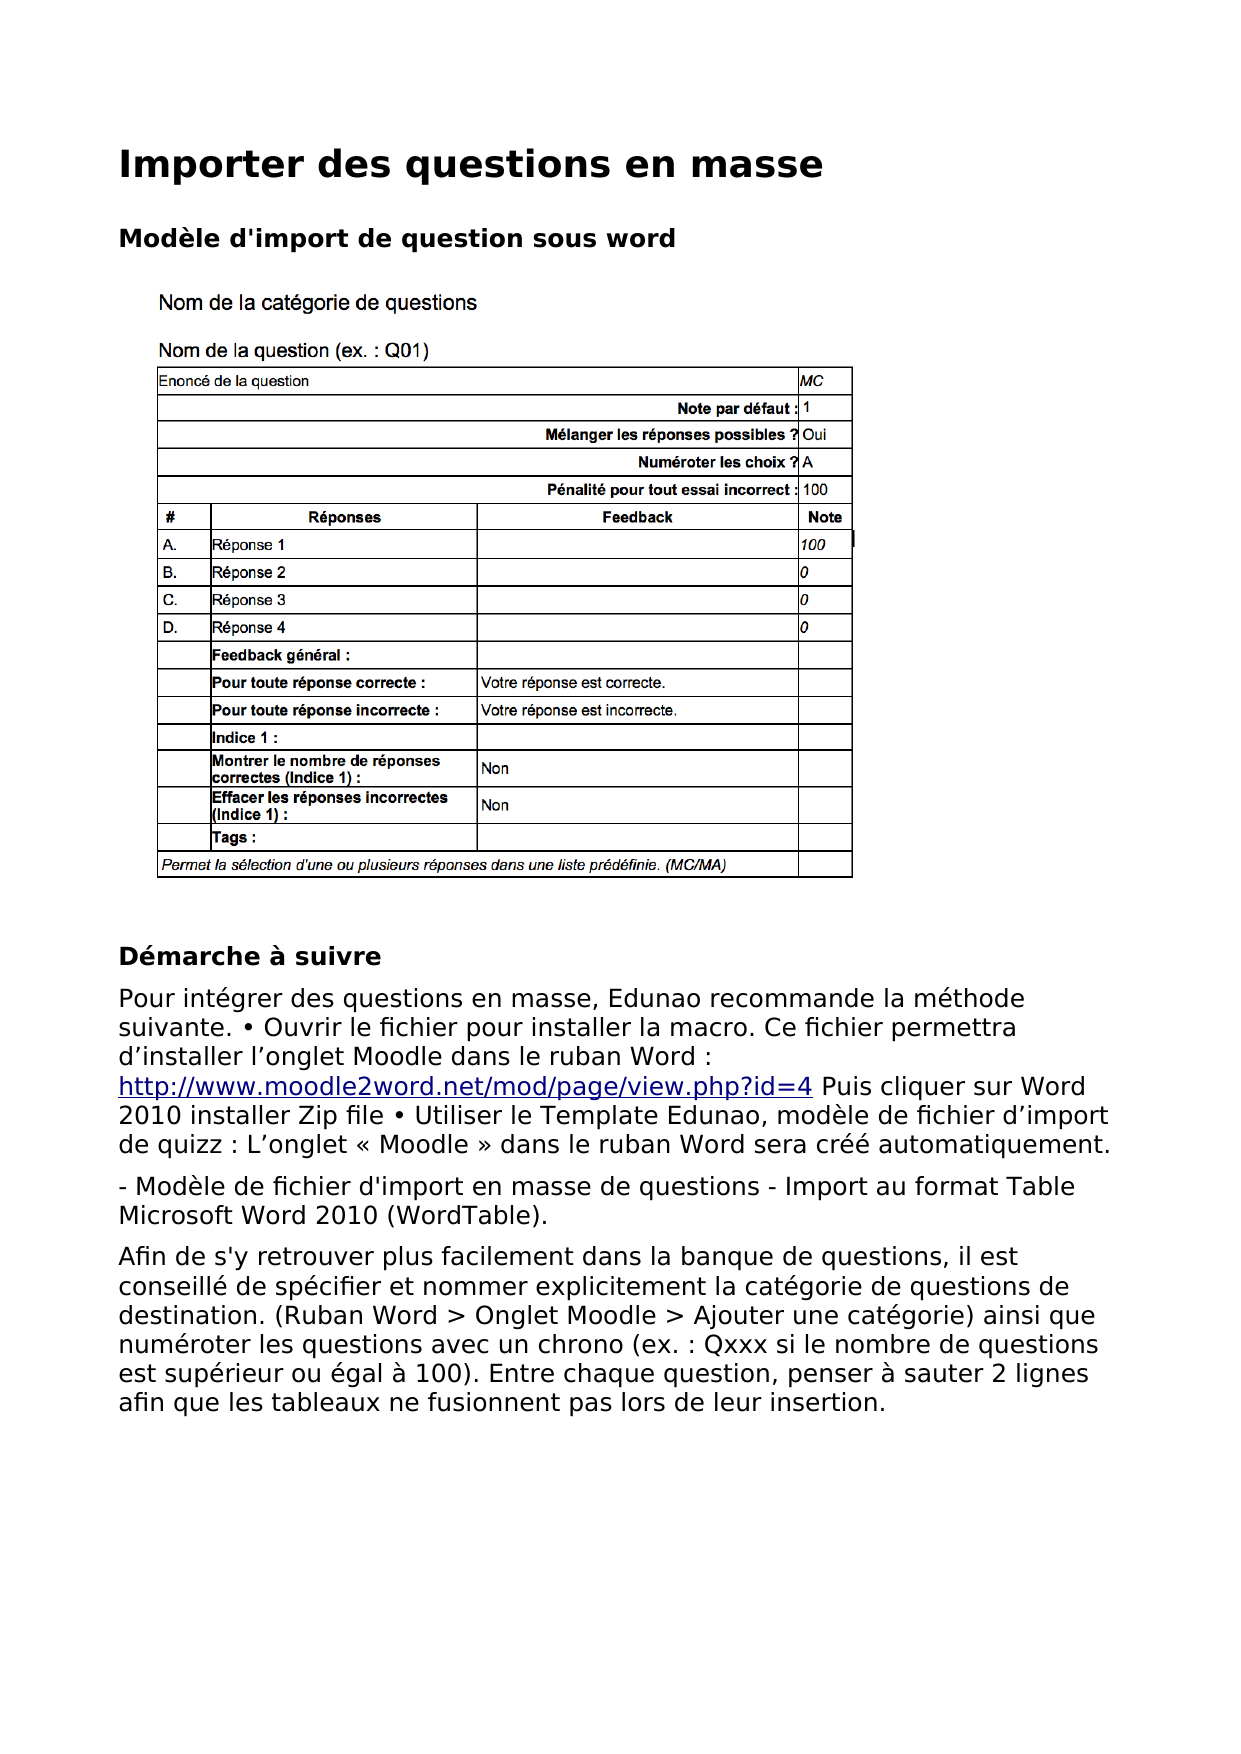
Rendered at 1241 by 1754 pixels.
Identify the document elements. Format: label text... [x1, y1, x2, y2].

subtitle Importer des questions en masse [118, 143, 1122, 187]
text Pour intégrer des questions en masse, Edunao recommande la méthode suivante. • Ouvrir le fichier pour installer la macro. Ce fichier permettra d’installer l’onglet Moodle dans le ruban Word : http://www.moodle2word.net/mod/page/view.php?id=4 Puis cliquer sur Word 2010 installer Zip file • Utiliser le Template Edunao, modèle de fichier d’import de quizz : L’onglet « Moodle » dans le ruban Word sera créé automatiquement. [118, 984, 1122, 1159]
subtitle Démarche à suivre [118, 942, 1122, 972]
text Afin de s'y retrouver plus facilement dans la banque de questions, il est conseillé de spécifier et nommer explicitement la catégorie de questions de destination. (Ruban Word > Onglet Moodle > Ajouter une catégorie) ainsi que numéroter les questions avec un chrono (ex. : Qxxx si le nombre de questions est supérieur ou égal à 100). Entre chaque question, penser à sauter 2 lignes afin que les tableaux ne fusionnent pas lors de leur insertion. [118, 1242, 1122, 1417]
text - Modèle de fichier d'import en masse de questions - Import au format Table Microsoft Word 2010 (WordTable). [118, 1172, 1122, 1230]
subtitle Modèle d'import de question sous word [118, 224, 1122, 253]
picture [118, 266, 900, 905]
